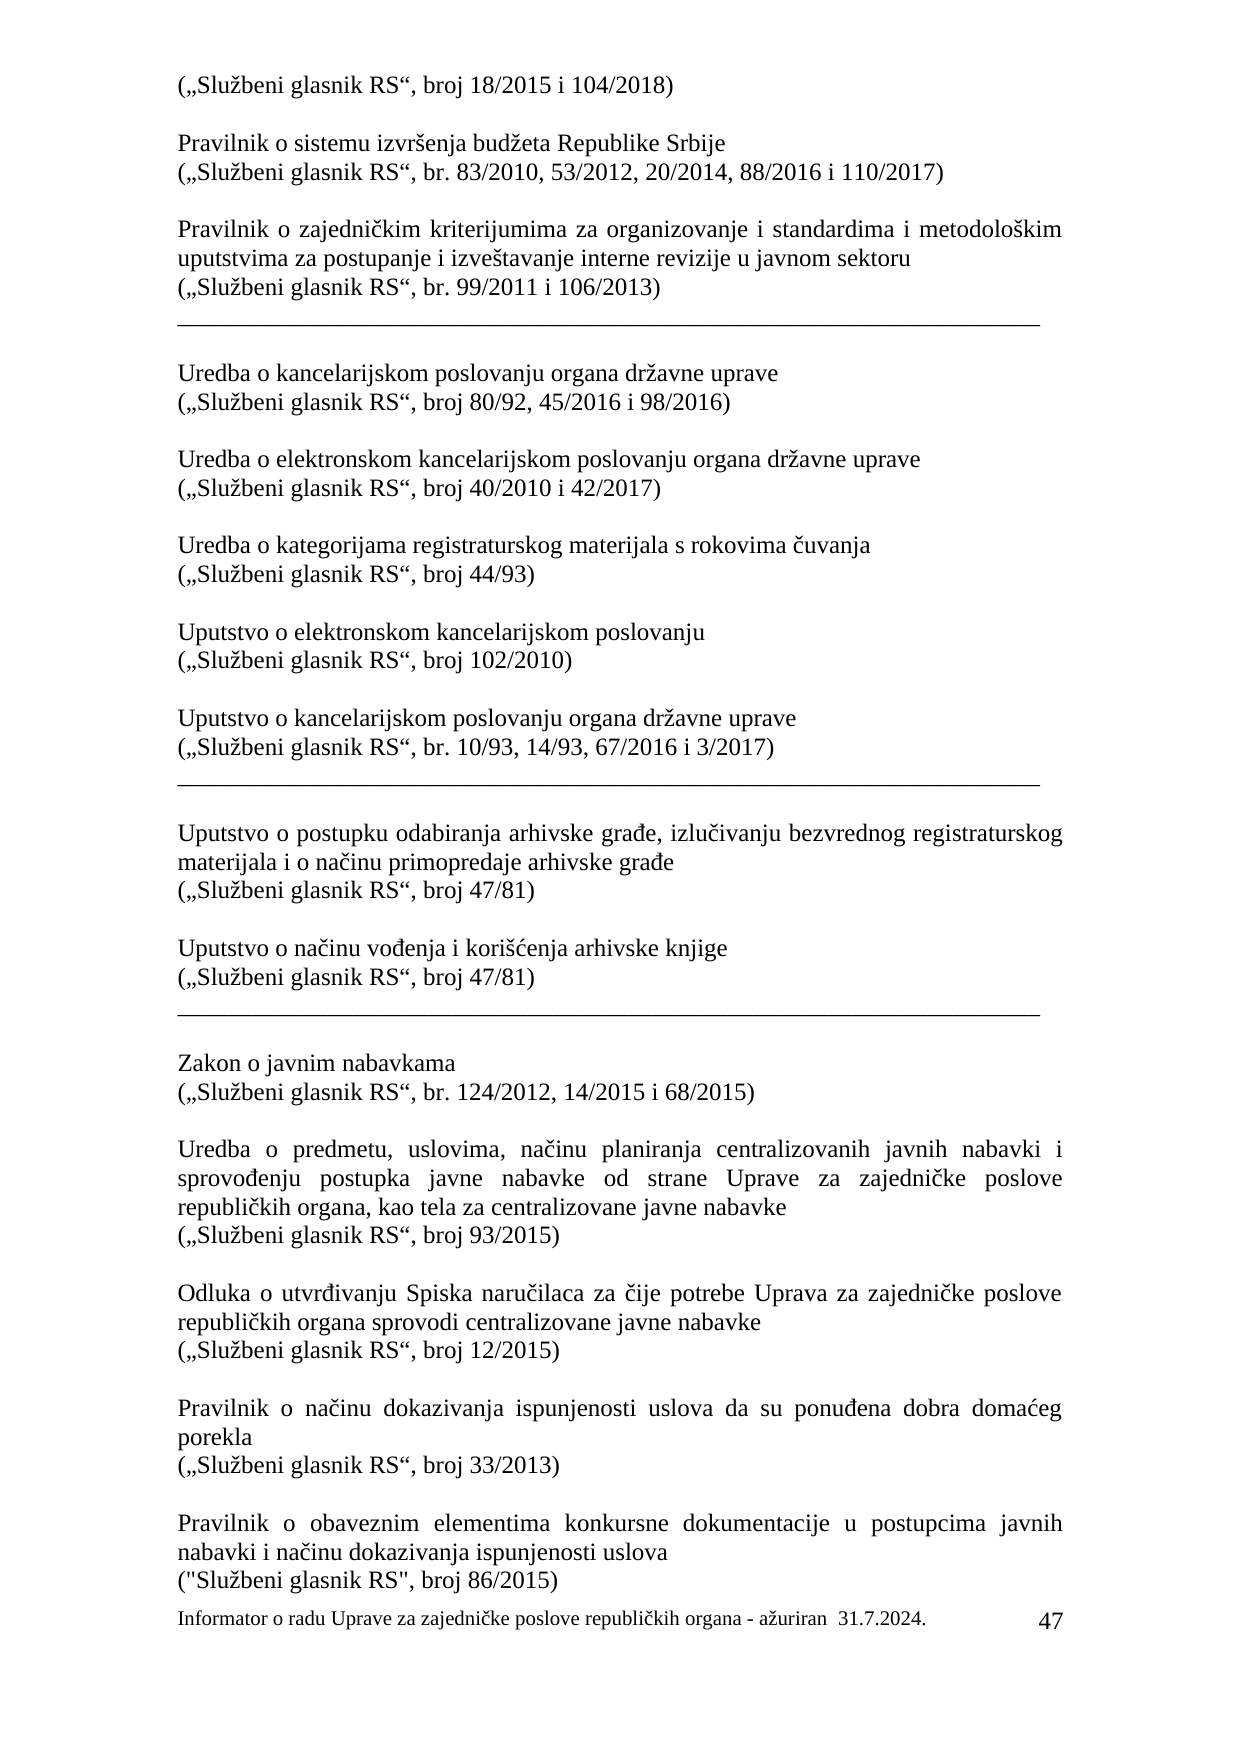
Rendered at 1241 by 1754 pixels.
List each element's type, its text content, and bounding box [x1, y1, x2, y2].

text („Službeni glasnik RS“, broj 44/93) [177, 559, 1063, 588]
text _____________________________________________________________________ [177, 300, 1063, 329]
text („Službeni glasnik RS“, broj 47/81) [177, 875, 1063, 904]
text („Službeni glasnik RS“, broj 102/2010) [177, 645, 1063, 674]
text („Službeni glasnik RS“, br. 83/2010, 53/2012, 20/2014, 88/2016 i 110/2017) [177, 157, 1063, 185]
text („Službeni glasnik RS“, br. 124/2012, 14/2015 i 68/2015) [177, 1077, 1063, 1105]
text Uputstvo o kancelarijskom poslovanju organa državne uprave [177, 703, 1063, 732]
text Pravilnik o načinu dokazivanja ispunjenosti uslova da su ponuđena dobra domaćeg porekla [177, 1393, 1063, 1450]
text Uputstvo o postupku odabiranja arhivske građe, izlučivanju bezvrednog registraturskog materijala i o načinu primopredaje arhivske građe [177, 818, 1063, 875]
text („Službeni glasnik RS“, broj 93/2015) [177, 1220, 1063, 1249]
text („Službeni glasnik RS“, broj 18/2015 i 104/2018) [177, 70, 1063, 99]
text Uputstvo o načinu vođenja i korišćenja arhivske knjige [177, 933, 1063, 962]
text Zakon o javnim nabavkama [177, 1048, 1063, 1077]
text („Službeni glasnik RS“, br. 10/93, 14/93, 67/2016 i 3/2017) [177, 732, 1063, 760]
text ("Službeni glasnik RS", broj 86/2015) [177, 1565, 1063, 1594]
text Uredba o kategorijama registraturskog materijala s rokovima čuvanja [177, 530, 1063, 559]
text Pravilnik o sistemu izvršenja budžeta Republike Srbije [177, 128, 1063, 157]
text Uredba o kancelarijskom poslovanju organa državne uprave [177, 358, 1063, 387]
text („Službeni glasnik RS“, broj 12/2015) [177, 1335, 1063, 1364]
text Uredba o elektronskom kancelarijskom poslovanju organa državne uprave [177, 444, 1063, 473]
text („Službeni glasnik RS“, br. 99/2011 i 106/2013) [177, 272, 1063, 300]
text Uredba o predmetu, uslovima, načinu planiranja centralizovanih javnih nabavki i sprovođenju postupka javne nabavke od strane Uprave za zajedničke poslove republičkih organa, kao tela za centralizovane javne nabavke [177, 1134, 1063, 1220]
text („Službeni glasnik RS“, broj 33/2013) [177, 1450, 1063, 1479]
text („Službeni glasnik RS“, broj 40/2010 i 42/2017) [177, 473, 1063, 502]
text Pravilnik o obaveznim elementima konkursne dokumentacije u postupcima javnih nabavki i načinu dokazivanja ispunjenosti uslova [177, 1508, 1063, 1565]
text Uputstvo o elektronskom kancelarijskom poslovanju [177, 617, 1063, 645]
text _____________________________________________________________________ [177, 990, 1063, 1019]
text _____________________________________________________________________ [177, 760, 1063, 789]
text („Službeni glasnik RS“, broj 47/81) [177, 962, 1063, 990]
text („Službeni glasnik RS“, broj 80/92, 45/2016 i 98/2016) [177, 387, 1063, 415]
text Odluka o utvrđivanju Spiska naručilaca za čije potrebe Uprava za zajedničke poslove republičkih organa sprovodi centralizovane javne nabavke [177, 1278, 1063, 1335]
text Pravilnik o zajedničkim kriterijumima za organizovanje i standardima i metodološkim uputstvima za postupanje i izveštavanje interne revizije u javnom sektoru [177, 214, 1063, 272]
